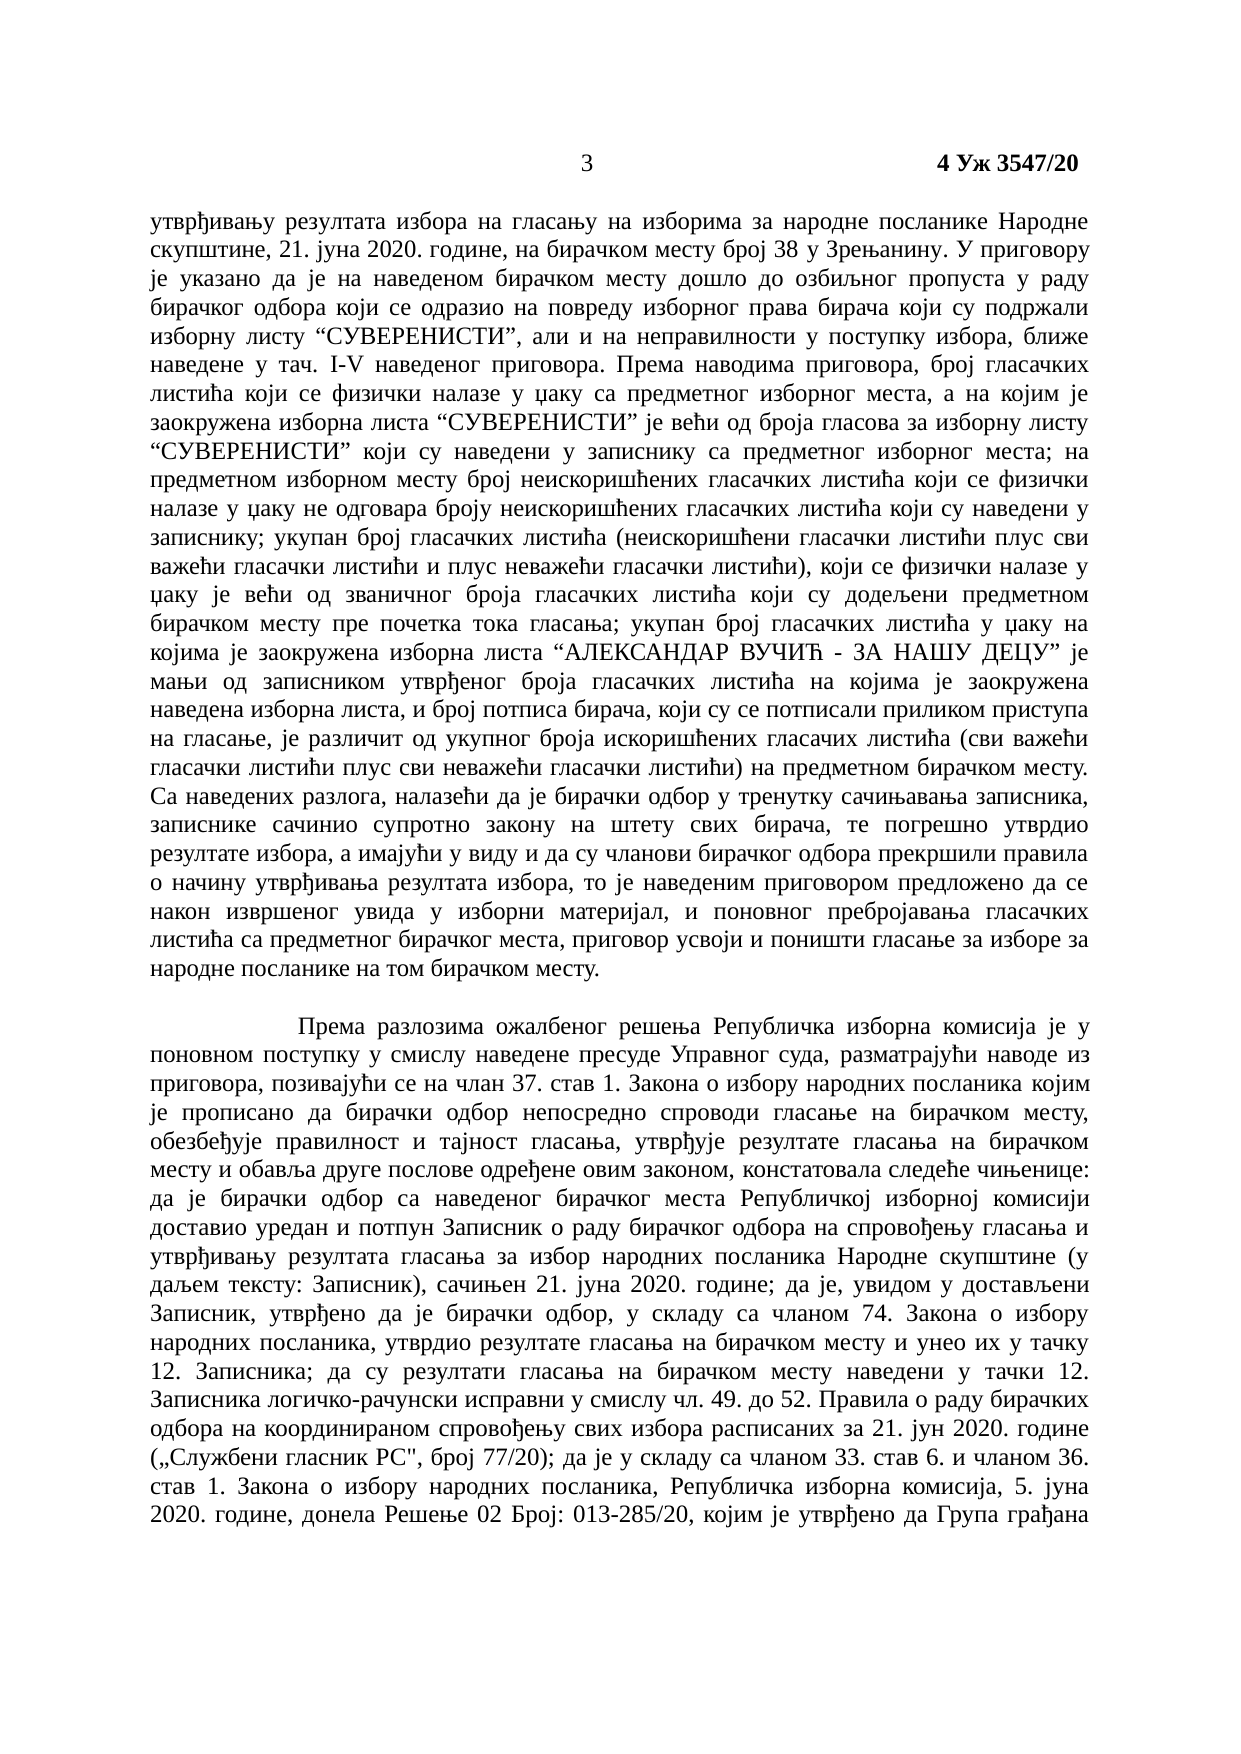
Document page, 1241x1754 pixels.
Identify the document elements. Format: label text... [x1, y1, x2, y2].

text утврђивању резултата избора на гласању на изборима за народне посланике Народне скупштине, 21. јуна 2020. године, на бирачком месту број 38 у Зрењанину. У приговору је указано да је на наведеном бирачком месту дошло до озбиљног пропуста у раду бирачког одбора који се одразио на повреду изборног права бирача који су подржали изборну листу “СУВЕРЕНИСТИ”, али и на неправилности у поступку избора, ближе наведене у тач. I-V наведеног приговора. Према наводима приговора, број гласачких листића који се физички налазе у џаку са предметног изборног места, а на којим је заокружена изборна листа “СУВЕРЕНИСТИ” је већи од броја гласова за изборну листу “СУВЕРЕНИСТИ” који су наведени у записнику са предметног изборног места; на предметном изборном месту број неискоришћених гласачких листића који се физички налазе у џаку не одговара броју неискоришћених гласачких листића који су наведени у записнику; укупан број гласачких листића (неискоришћени гласачки листићи плус сви важећи гласачки листићи и плус неважећи гласачки листићи), који се физички налазе у џаку је већи од званичног броја гласачких листића који су додељени предметном бирачком месту пре почетка тока гласања; укупан број гласачких листића у џаку на којима је заокружена изборна листа “АЛЕКСАНДАР ВУЧИЋ - ЗА НАШУ ДЕЦУ” је мањи од записником утврђеног броја гласачких листића на којима је заокружена наведена изборна листа, и број потписа бирача, који су се потписали приликом приступа на гласање, је различит од укупног броја искоришћених гласачих листића (сви важећи гласачки листићи плус сви неважећи гласачки листићи) на предметном бирачком месту. Са наведених разлога, налазећи да је бирачки одбор у тренутку сачињавања записника, записнике сачинио супротно закону на штету свих бирача, те погрешно утврдио резултате избора, а имајући у виду и да су чланови бирачког одбора прекршили правила о начину утврђивања резултата избора, то је наведеним приговором предложено да се након извршеног увида у изборни материјал, и поновног пребројавања гласачких листића са предметног бирачког места, приговор усвоји и поништи гласање за изборе за народне посланике на том бирачком месту. [150, 206, 1090, 982]
text Према разлозима ожалбеног решења Републичка изборна комисија је у поновном поступку у смислу наведене пресуде Управног суда, разматрајући наводе из приговора, позивајући се на члан 37. став 1. Закона о избору народних посланика којим је прописано да бирачки одбор непосредно спроводи гласање на бирачком месту, обезбеђује правилност и тајност гласања, утврђује резултате гласања на бирачком месту и обавља друге послове одређене овим законом, констатовала следеће чињенице: да је бирачки одбор са наведеног бирачког места Републичкој изборној комисији доставио уредан и потпун Записник о раду бирачког одбора на спровођењу гласања и утврђивању резултата гласања за избор народних посланика Народне скупштине (у даљем тексту: Записник), сачињен 21. јуна 2020. године; да је, увидом у достављени Записник, утврђено да је бирачки одбор, у складу са чланом 74. Закона о избору народних посланика, утврдио резултате гласања на бирачком месту и унео их у тачку 12. Записника; да су резултати гласања на бирачком месту наведени у тачки 12. Записника логичко-рачунски исправни у смислу чл. 49. до 52. Правила о раду бирачких одбора на координираном спровођењу свих избора расписаних за 21. јун 2020. године („Службени гласник РС", број 77/20); да је у складу са чланом 33. став 6. и чланом 36. став 1. Закона о избору народних посланика, Републичка изборна комисија, 5. јуна 2020. године, донела Решење 02 Број: 013-285/20, којим је утврђено да Група грађана [150, 1011, 1090, 1528]
